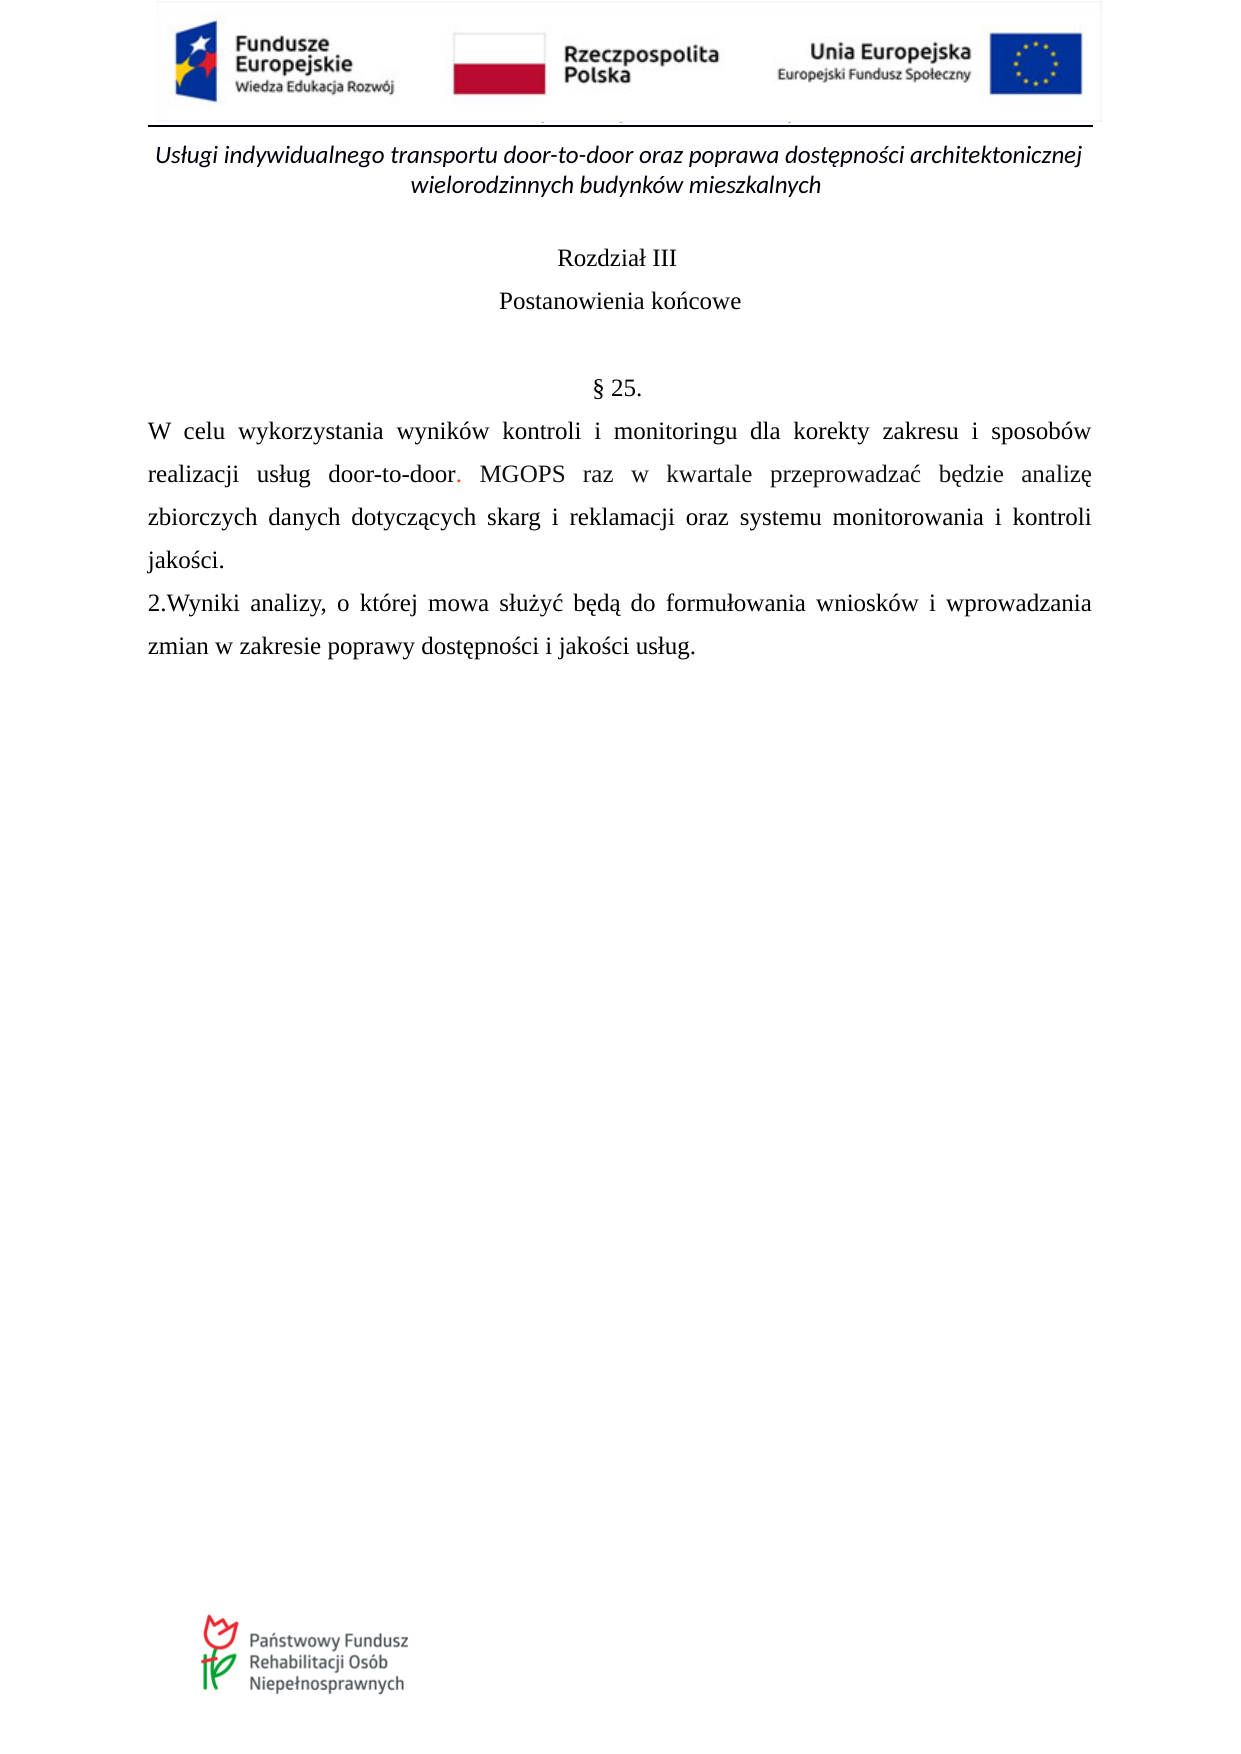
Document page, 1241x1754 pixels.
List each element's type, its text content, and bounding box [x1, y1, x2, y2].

text Rozdział III [148, 243, 1093, 272]
text 2.Wyniki analizy, o której mowa służyć będą do formułowania wniosków i wprowadzania zmian w zakresie poprawy dostępności i jakości usług. [148, 588, 1093, 660]
picture [157, 1, 1102, 122]
text Postanowienia końcowe [148, 286, 1093, 315]
text § 25. [148, 373, 1093, 401]
text W celu wykorzystania wyników kontroli i monitoringu dla korekty zakresu i sposobów realizacji usług door-to-door. MGOPS raz w kwartale przeprowadzać będzie analizę zbiorczych danych dotyczących skarg i reklamacji oraz systemu monitorowania i kontroli jakości. [148, 416, 1093, 574]
picture [164, 1581, 445, 1729]
